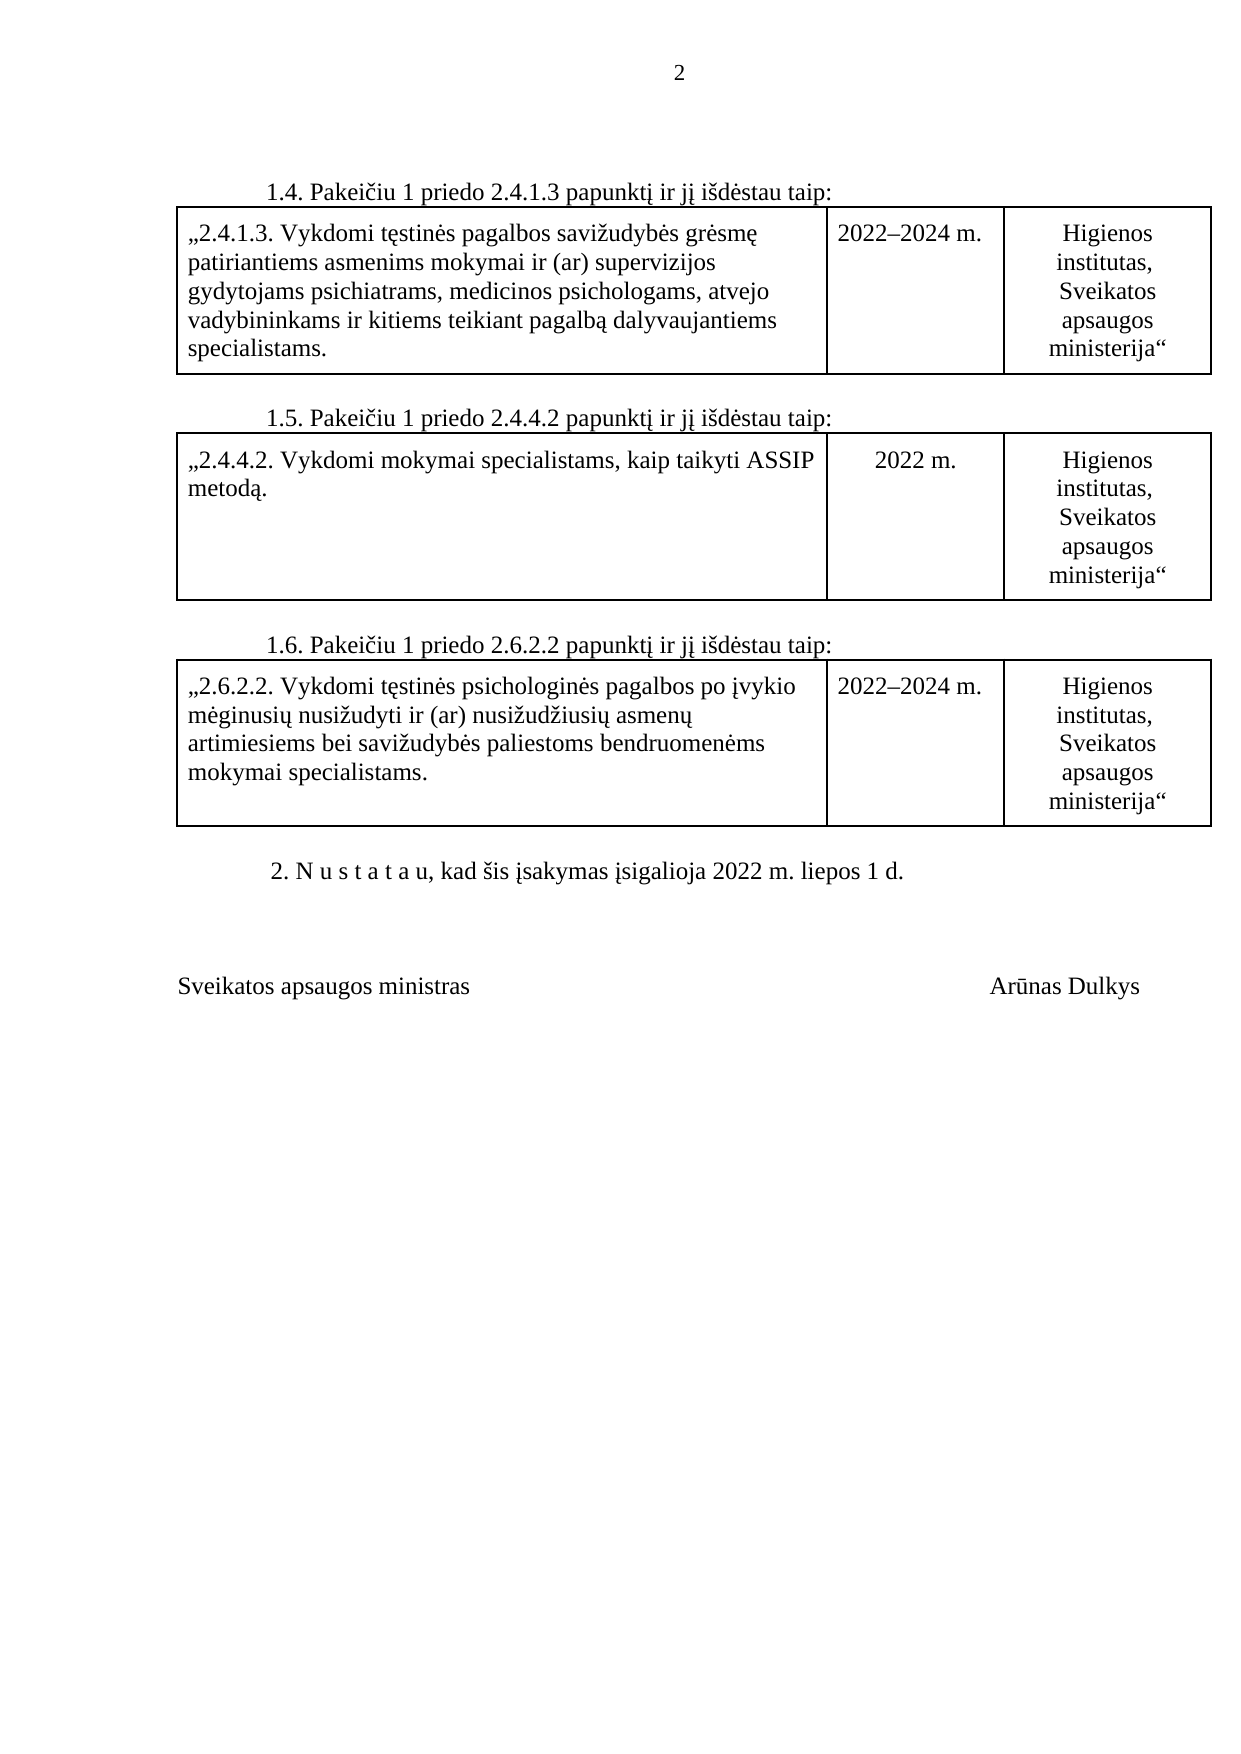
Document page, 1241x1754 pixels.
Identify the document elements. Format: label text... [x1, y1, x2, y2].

text 1.6. Pakeičiu 1 priedo 2.6.2.2 papunktį ir jį išdėstau taip: [177, 630, 1181, 658]
text 1.4. Pakeičiu 1 priedo 2.4.1.3 papunktį ir jį išdėstau taip: [177, 177, 1181, 206]
table_header „2.4.4.2. Vykdomi mokymai specialistams, kaip taikyti ASSIP metodą. [178, 434, 826, 599]
table_header 2022 m. [828, 434, 1003, 599]
table_header 2022–2024 m. [828, 661, 1003, 825]
text 2. N u s t a t a u, kad šis įsakymas įsigalioja 2022 m. liepos 1 d. [177, 856, 1181, 885]
table_header Higienos institutas, Sveikatos apsaugos ministerija“ [1005, 661, 1210, 825]
table_header Higienos institutas, Sveikatos apsaugos ministerija“ [1005, 208, 1210, 373]
table_header „2.6.2.2. Vykdomi tęstinės psichologinės pagalbos po įvykio mėginusių nusižudyti ir (ar) nusižudžiusių asmenų artimiesiems bei savižudybės paliestoms bendruomenėms mokymai specialistams. [178, 661, 826, 825]
table_header „2.4.1.3. Vykdomi tęstinės pagalbos savižudybės grėsmę patiriantiems asmenims mokymai ir (ar) supervizijos gydytojams psichiatrams, medicinos psichologams, atvejo vadybininkams ir kitiems teikiant pagalbą dalyvaujantiems specialistams. [178, 208, 826, 373]
text Sveikatos apsaugos ministras Arūnas Dulkys [177, 971, 1181, 1000]
table_header Higienos institutas, Sveikatos apsaugos ministerija“ [1005, 434, 1210, 599]
table_header 2022–2024 m. [828, 208, 1003, 373]
text 1.5. Pakeičiu 1 priedo 2.4.4.2 papunktį ir jį išdėstau taip: [177, 403, 1181, 432]
